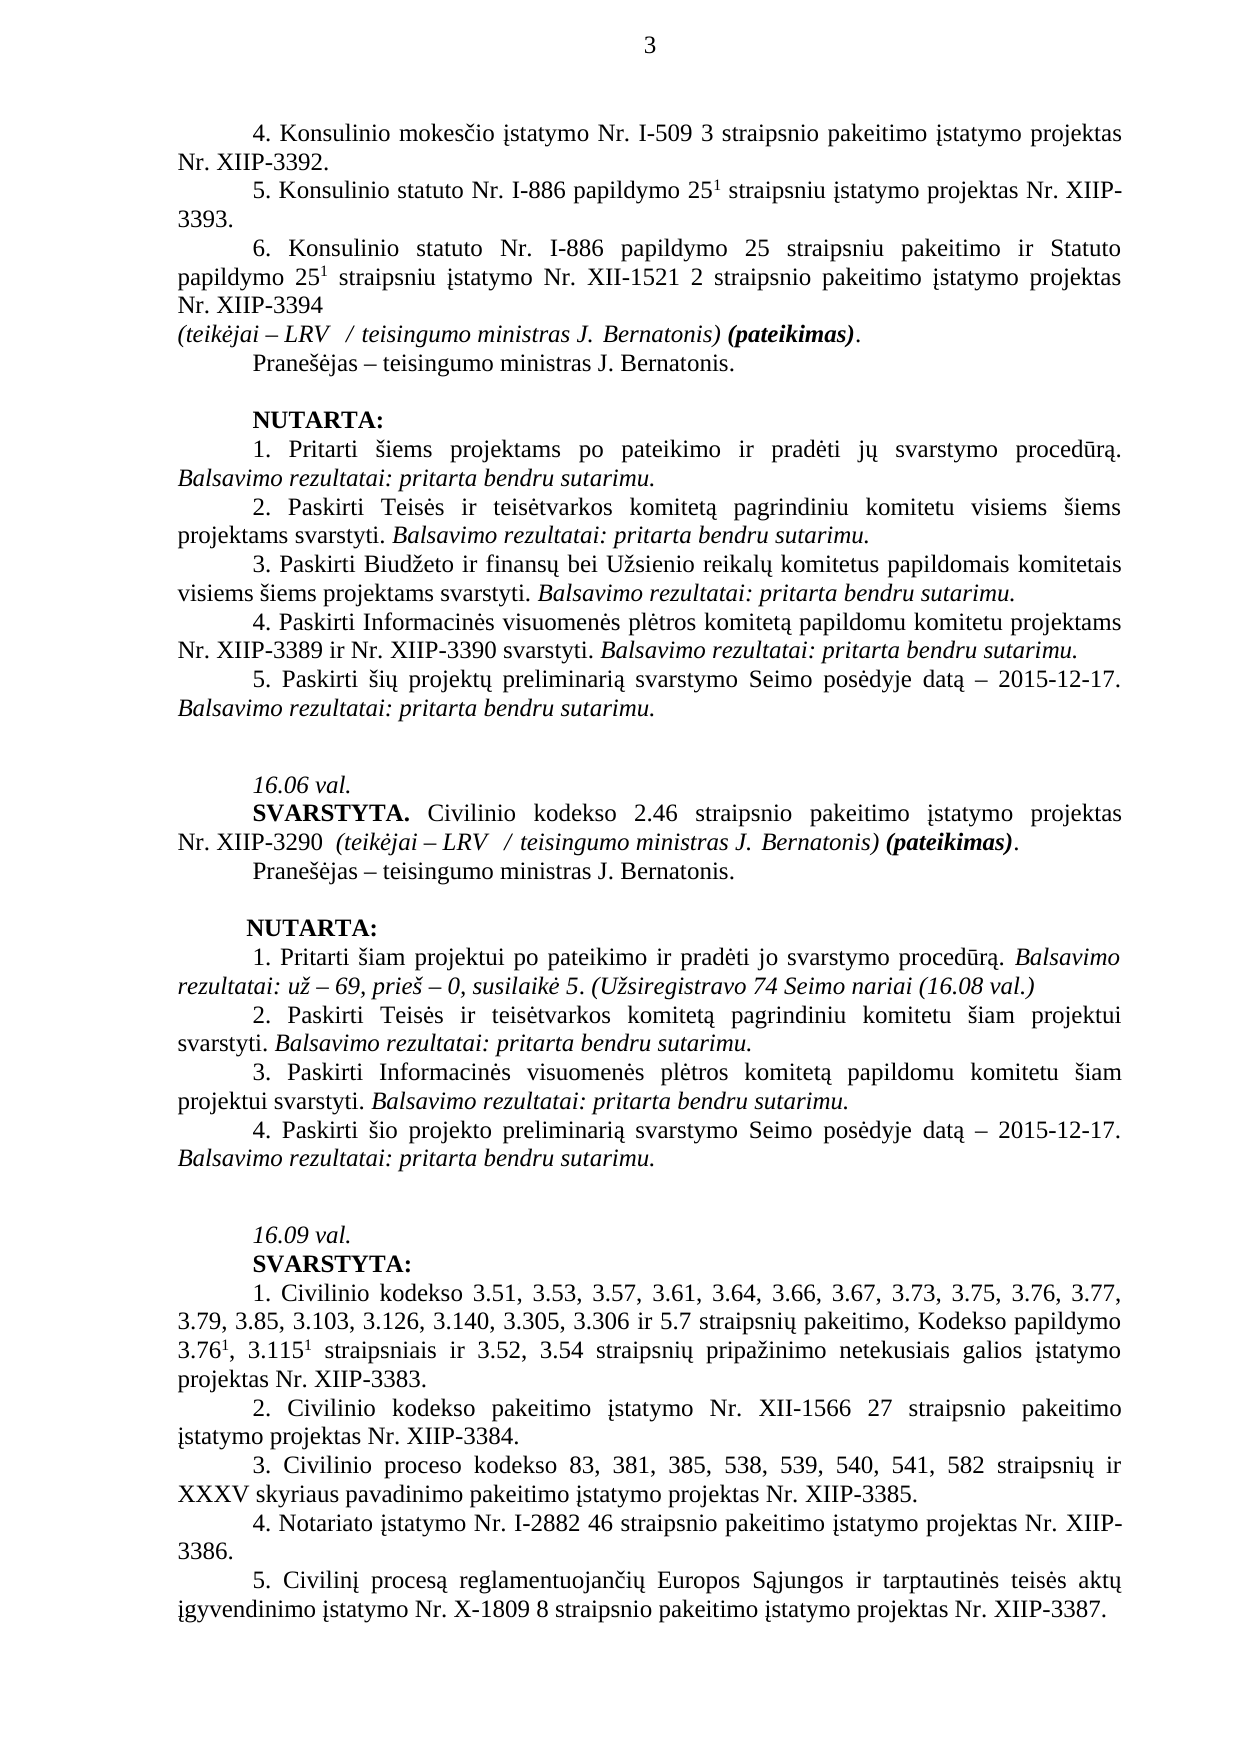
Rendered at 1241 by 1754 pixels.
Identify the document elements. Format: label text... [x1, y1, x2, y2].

text (teikėjai – LRV / teisingumo ministras J. Bernatonis) (pateikimas). [177, 319, 1122, 348]
text 4. Paskirti šio projekto preliminarią svarstymo Seimo posėdyje datą – 2015-12-17. Balsavimo rezultatai: pritarta bendru sutarimu. [177, 1115, 1122, 1172]
text 2. Paskirti Teisės ir teisėtvarkos komitetą pagrindiniu komitetu visiems šiems projektams svarstyti. Balsavimo rezultatai: pritarta bendru sutarimu. [177, 492, 1122, 549]
text 5. Paskirti šių projektų preliminarią svarstymo Seimo posėdyje datą – 2015-12-17. Balsavimo rezultatai: pritarta bendru sutarimu. [177, 664, 1122, 722]
text 4. Paskirti Informacinės visuomenės plėtros komitetą papildomu komitetu projektams Nr. XIIP-3389 ir Nr. XIIP-3390 svarstyti. Balsavimo rezultatai: pritarta bendru sutarimu. [177, 607, 1122, 664]
text SVARSTYTA: [177, 1249, 1122, 1278]
text 5. Civilinį procesą reglamentuojančių Europos Sąjungos ir tarptautinės teisės aktų įgyvendinimo įstatymo Nr. X-1809 8 straipsnio pakeitimo įstatymo projektas Nr. XIIP-3387. [177, 1565, 1122, 1623]
text 1. Civilinio kodekso 3.51, 3.53, 3.57, 3.61, 3.64, 3.66, 3.67, 3.73, 3.75, 3.76, 3.77, 3.79, 3.85, 3.103, 3.126, 3.140, 3.305, 3.306 ir 5.7 straipsnių pakeitimo, Kodekso papildymo 3.761, 3.1151 straipsniais ir 3.52, 3.54 straipsnių pripažinimo netekusiais galios įstatymo projektas Nr. XIIP-3383. [177, 1278, 1122, 1393]
text 1. Pritarti šiems projektams po pateikimo ir pradėti jų svarstymo procedūrą. Balsavimo rezultatai: pritarta bendru sutarimu. [177, 434, 1122, 492]
text 6. Konsulinio statuto Nr. I-886 papildymo 25 straipsniu pakeitimo ir Statuto papildymo 251 straipsniu įstatymo Nr. XII-1521 2 straipsnio pakeitimo įstatymo projektas Nr. XIIP-3394 [177, 233, 1122, 319]
text SVARSTYTA. Civilinio kodekso 2.46 straipsnio pakeitimo įstatymo projektas Nr. XIIP-3290 (teikėjai – LRV / teisingumo ministras J. Bernatonis) (pateikimas). [177, 798, 1122, 856]
text 16.06 val. [177, 770, 1122, 798]
text Pranešėjas – teisingumo ministras J. Bernatonis. [177, 856, 1122, 885]
text Pranešėjas – teisingumo ministras J. Bernatonis. [177, 348, 1122, 377]
text 3. Paskirti Informacinės visuomenės plėtros komitetą papildomu komitetu šiam projektui svarstyti. Balsavimo rezultatai: pritarta bendru sutarimu. [177, 1057, 1122, 1115]
text 1. Pritarti šiam projektui po pateikimo ir pradėti jo svarstymo procedūrą. Balsavimo rezultatai: už – 69, prieš – 0, susilaikė 5. (Užsiregistravo 74 Seimo nariai (16.08 val.) [177, 942, 1122, 1000]
text 16.09 val. [177, 1220, 1122, 1249]
text 5. Konsulinio statuto Nr. I-886 papildymo 251 straipsniu įstatymo projektas Nr. XIIP-3393. [177, 176, 1122, 233]
text 2. Paskirti Teisės ir teisėtvarkos komitetą pagrindiniu komitetu šiam projektui svarstyti. Balsavimo rezultatai: pritarta bendru sutarimu. [177, 1000, 1122, 1057]
text NUTARTA: [177, 406, 1122, 434]
text 3. Civilinio proceso kodekso 83, 381, 385, 538, 539, 540, 541, 582 straipsnių ir XXXV skyriaus pavadinimo pakeitimo įstatymo projektas Nr. XIIP-3385. [177, 1450, 1122, 1508]
text 4. Notariato įstatymo Nr. I-2882 46 straipsnio pakeitimo įstatymo projektas Nr. XIIP-3386. [177, 1508, 1122, 1565]
text NUTARTA: [177, 913, 1122, 942]
text 4. Konsulinio mokesčio įstatymo Nr. I-509 3 straipsnio pakeitimo įstatymo projektas Nr. XIIP-3392. [177, 118, 1122, 176]
text 3. Paskirti Biudžeto ir finansų bei Užsienio reikalų komitetus papildomais komitetais visiems šiems projektams svarstyti. Balsavimo rezultatai: pritarta bendru sutarimu. [177, 549, 1122, 607]
text 2. Civilinio kodekso pakeitimo įstatymo Nr. XII-1566 27 straipsnio pakeitimo įstatymo projektas Nr. XIIP-3384. [177, 1393, 1122, 1450]
